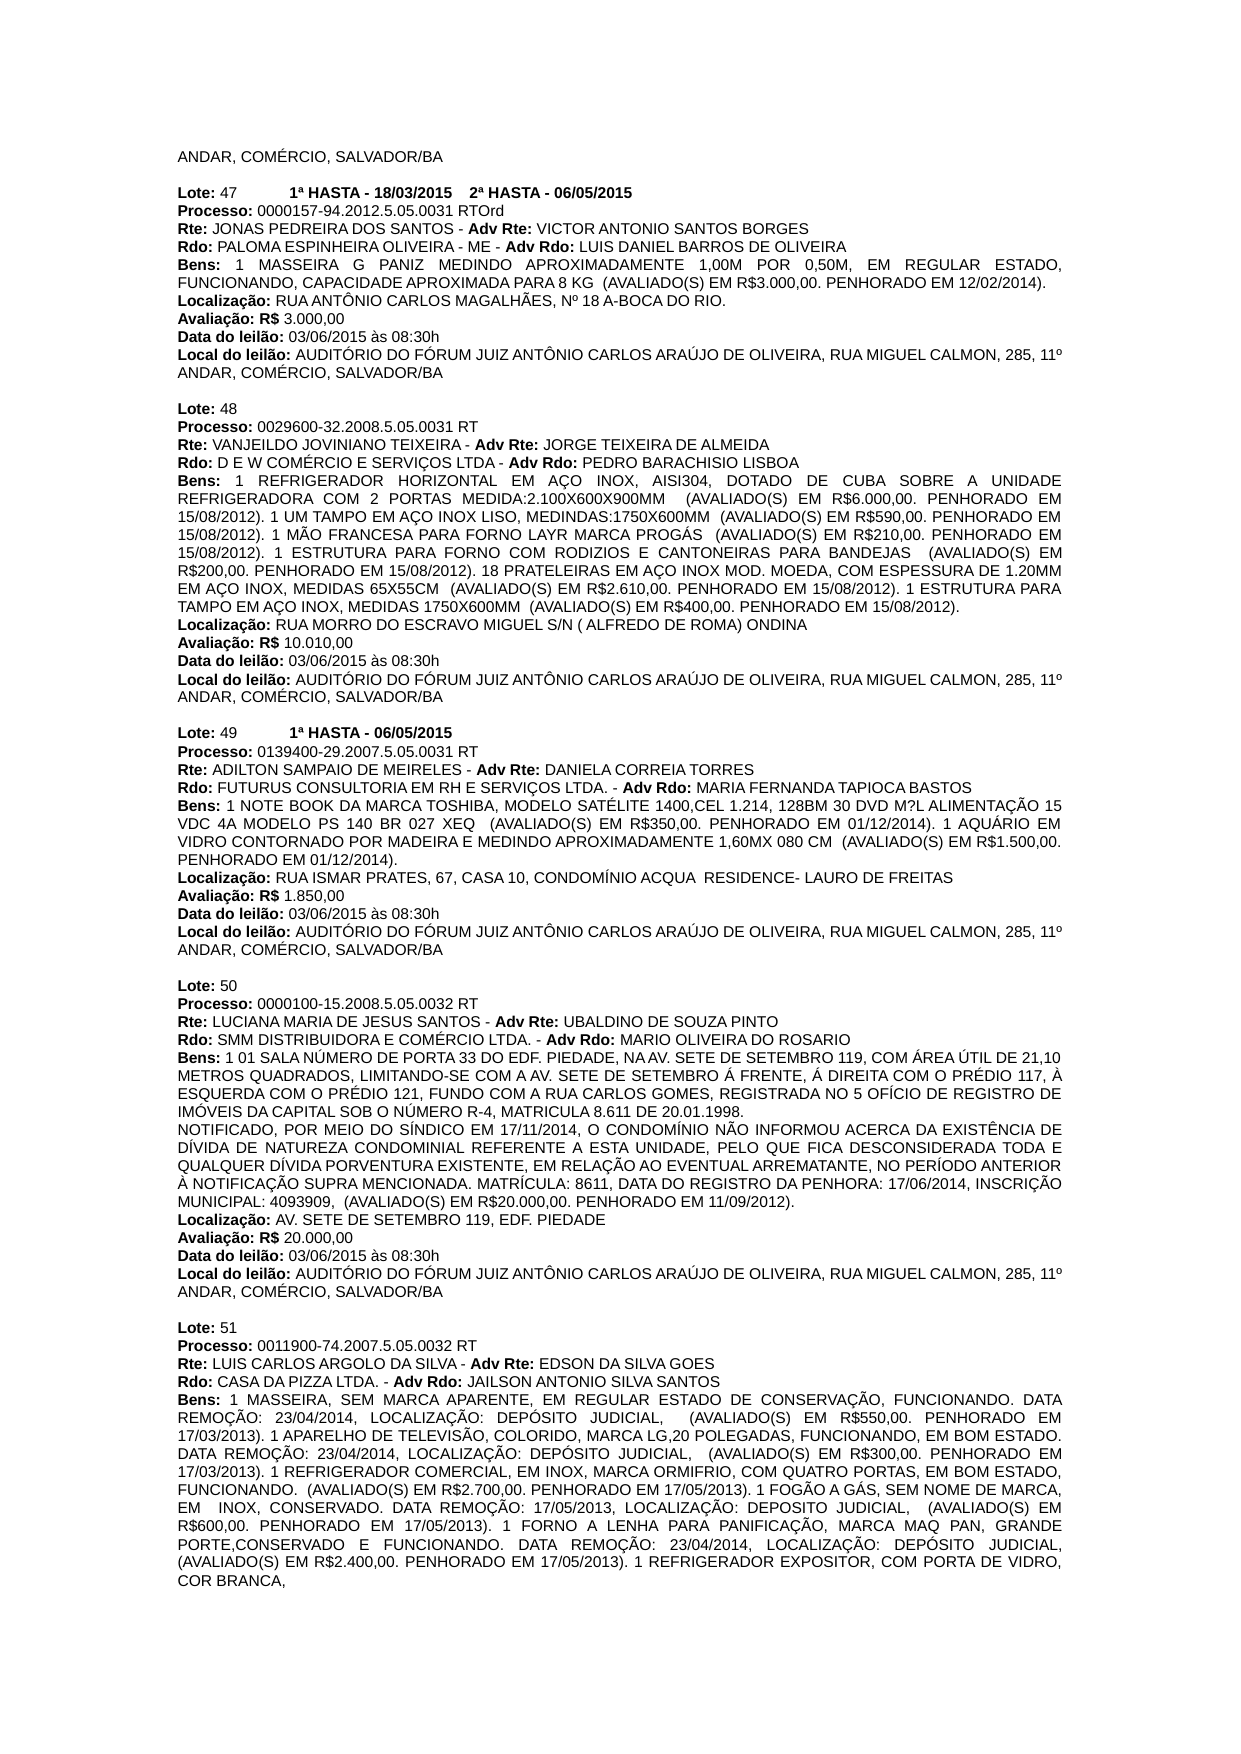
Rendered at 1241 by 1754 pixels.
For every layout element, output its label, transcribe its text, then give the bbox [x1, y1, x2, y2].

text Data do leilão: 03/06/2015 às 08:30h [177, 652, 1063, 670]
text Localização: RUA ISMAR PRATES, 67, CASA 10, CONDOMÍNIO ACQUA RESIDENCE- LAURO DE FREITAS [177, 868, 1063, 886]
text Lote: 51 [177, 1319, 1063, 1337]
text Lote: 48 [177, 400, 1063, 418]
text Processo: 0000157-94.2012.5.05.0031 RTOrd [177, 202, 1063, 220]
text Processo: 0000100-15.2008.5.05.0032 RT [177, 994, 1063, 1013]
text Local do leilão: AUDITÓRIO DO FÓRUM JUIZ ANTÔNIO CARLOS ARAÚJO DE OLIVEIRA, RUA MIGUEL CALMON, 285, 11º ANDAR, COMÉRCIO, SALVADOR/BA [177, 1265, 1063, 1301]
text Rdo: PALOMA ESPINHEIRA OLIVEIRA - ME - Adv Rdo: LUIS DANIEL BARROS DE OLIVEIRA [177, 238, 1063, 256]
text Rdo: D E W COMÉRCIO E SERVIÇOS LTDA - Adv Rdo: PEDRO BARACHISIO LISBOA [177, 454, 1063, 472]
text Local do leilão: AUDITÓRIO DO FÓRUM JUIZ ANTÔNIO CARLOS ARAÚJO DE OLIVEIRA, RUA MIGUEL CALMON, 285, 11º ANDAR, COMÉRCIO, SALVADOR/BA [177, 670, 1063, 706]
text Local do leilão: AUDITÓRIO DO FÓRUM JUIZ ANTÔNIO CARLOS ARAÚJO DE OLIVEIRA, RUA MIGUEL CALMON, 285, 11º ANDAR, COMÉRCIO, SALVADOR/BA [177, 346, 1063, 382]
text Data do leilão: 03/06/2015 às 08:30h [177, 328, 1063, 346]
text Lote: 47 1ª HASTA - 18/03/2015 2ª HASTA - 06/05/2015 [177, 184, 1063, 202]
text Bens: 1 01 SALA NÚMERO DE PORTA 33 DO EDF. PIEDADE, NA AV. SETE DE SETEMBRO 119, COM ÁREA ÚTIL DE 21,10 METROS QUADRADOS, LIMITANDO-SE COM A AV. SETE DE SETEMBRO Á FRENTE, Á DIREITA COM O PRÉDIO 117, À ESQUERDA COM O PRÉDIO 121, FUNDO COM A RUA CARLOS GOMES, REGISTRADA NO 5 OFÍCIO DE REGISTRO DE IMÓVEIS DA CAPITAL SOB O NÚMERO R-4, MATRICULA 8.611 DE 20.01.1998. [177, 1049, 1063, 1121]
text Rte: ADILTON SAMPAIO DE MEIRELES - Adv Rte: DANIELA CORREIA TORRES [177, 760, 1063, 778]
text Rte: LUIS CARLOS ARGOLO DA SILVA - Adv Rte: EDSON DA SILVA GOES [177, 1355, 1063, 1373]
text NOTIFICADO, POR MEIO DO SÍNDICO EM 17/11/2014, O CONDOMÍNIO NÃO INFORMOU ACERCA DA EXISTÊNCIA DE DÍVIDA DE NATUREZA CONDOMINIAL REFERENTE A ESTA UNIDADE, PELO QUE FICA DESCONSIDERADA TODA E QUALQUER DÍVIDA PORVENTURA EXISTENTE, EM RELAÇÃO AO EVENTUAL ARREMATANTE, NO PERÍODO ANTERIOR À NOTIFICAÇÃO SUPRA MENCIONADA. MATRÍCULA: 8611, DATA DO REGISTRO DA PENHORA: 17/06/2014, INSCRIÇÃO MUNICIPAL: 4093909, (AVALIADO(S) EM R$20.000,00. PENHORADO EM 11/09/2012). [177, 1121, 1063, 1211]
text Data do leilão: 03/06/2015 às 08:30h [177, 1247, 1063, 1265]
text Rte: LUCIANA MARIA DE JESUS SANTOS - Adv Rte: UBALDINO DE SOUZA PINTO [177, 1013, 1063, 1031]
text Processo: 0029600-32.2008.5.05.0031 RT [177, 418, 1063, 436]
text Bens: 1 REFRIGERADOR HORIZONTAL EM AÇO INOX, AISI304, DOTADO DE CUBA SOBRE A UNIDADE REFRIGERADORA COM 2 PORTAS MEDIDA:2.100X600X900MM (AVALIADO(S) EM R$6.000,00. PENHORADO EM 15/08/2012). 1 UM TAMPO EM AÇO INOX LISO, MEDINDAS:1750X600MM (AVALIADO(S) EM R$590,00. PENHORADO EM 15/08/2012). 1 MÃO FRANCESA PARA FORNO LAYR MARCA PROGÁS (AVALIADO(S) EM R$210,00. PENHORADO EM 15/08/2012). 1 ESTRUTURA PARA FORNO COM RODIZIOS E CANTONEIRAS PARA BANDEJAS (AVALIADO(S) EM R$200,00. PENHORADO EM 15/08/2012). 18 PRATELEIRAS EM AÇO INOX MOD. MOEDA, COM ESPESSURA DE 1.20MM EM AÇO INOX, MEDIDAS 65X55CM (AVALIADO(S) EM R$2.610,00. PENHORADO EM 15/08/2012). 1 ESTRUTURA PARA TAMPO EM AÇO INOX, MEDIDAS 1750X600MM (AVALIADO(S) EM R$400,00. PENHORADO EM 15/08/2012). [177, 472, 1063, 616]
text Bens: 1 MASSEIRA G PANIZ MEDINDO APROXIMADAMENTE 1,00M POR 0,50M, EM REGULAR ESTADO, FUNCIONANDO, CAPACIDADE APROXIMADA PARA 8 KG (AVALIADO(S) EM R$3.000,00. PENHORADO EM 12/02/2014). [177, 256, 1063, 292]
text Localização: RUA MORRO DO ESCRAVO MIGUEL S/N ( ALFREDO DE ROMA) ONDINA [177, 616, 1063, 634]
text Avaliação: R$ 20.000,00 [177, 1229, 1063, 1247]
text Localização: RUA ANTÔNIO CARLOS MAGALHÃES, Nº 18 A-BOCA DO RIO. [177, 292, 1063, 310]
text Bens: 1 NOTE BOOK DA MARCA TOSHIBA, MODELO SATÉLITE 1400,CEL 1.214, 128BM 30 DVD M?L ALIMENTAÇÃO 15 VDC 4A MODELO PS 140 BR 027 XEQ (AVALIADO(S) EM R$350,00. PENHORADO EM 01/12/2014). 1 AQUÁRIO EM VIDRO CONTORNADO POR MADEIRA E MEDINDO APROXIMADAMENTE 1,60MX 080 CM (AVALIADO(S) EM R$1.500,00. PENHORADO EM 01/12/2014). [177, 796, 1063, 868]
text Bens: 1 MASSEIRA, SEM MARCA APARENTE, EM REGULAR ESTADO DE CONSERVAÇÃO, FUNCIONANDO. DATA REMOÇÃO: 23/04/2014, LOCALIZAÇÃO: DEPÓSITO JUDICIAL, (AVALIADO(S) EM R$550,00. PENHORADO EM 17/03/2013). 1 APARELHO DE TELEVISÃO, COLORIDO, MARCA LG,20 POLEGADAS, FUNCIONANDO, EM BOM ESTADO. DATA REMOÇÃO: 23/04/2014, LOCALIZAÇÃO: DEPÓSITO JUDICIAL, (AVALIADO(S) EM R$300,00. PENHORADO EM 17/03/2013). 1 REFRIGERADOR COMERCIAL, EM INOX, MARCA ORMIFRIO, COM QUATRO PORTAS, EM BOM ESTADO, FUNCIONANDO. (AVALIADO(S) EM R$2.700,00. PENHORADO EM 17/05/2013). 1 FOGÃO A GÁS, SEM NOME DE MARCA, EM INOX, CONSERVADO. DATA REMOÇÃO: 17/05/2013, LOCALIZAÇÃO: DEPOSITO JUDICIAL, (AVALIADO(S) EM R$600,00. PENHORADO EM 17/05/2013). 1 FORNO A LENHA PARA PANIFICAÇÃO, MARCA MAQ PAN, GRANDE PORTE,CONSERVADO E FUNCIONANDO. DATA REMOÇÃO: 23/04/2014, LOCALIZAÇÃO: DEPÓSITO JUDICIAL, (AVALIADO(S) EM R$2.400,00. PENHORADO EM 17/05/2013). 1 REFRIGERADOR EXPOSITOR, COM PORTA DE VIDRO, COR BRANCA, [177, 1391, 1063, 1589]
text Localização: AV. SETE DE SETEMBRO 119, EDF. PIEDADE [177, 1211, 1063, 1229]
text Rdo: SMM DISTRIBUIDORA E COMÉRCIO LTDA. - Adv Rdo: MARIO OLIVEIRA DO ROSARIO [177, 1031, 1063, 1049]
text Processo: 0011900-74.2007.5.05.0032 RT [177, 1337, 1063, 1355]
text Lote: 49 1ª HASTA - 06/05/2015 [177, 724, 1063, 742]
text Data do leilão: 03/06/2015 às 08:30h [177, 904, 1063, 922]
text ANDAR, COMÉRCIO, SALVADOR/BA [177, 148, 1063, 166]
text Local do leilão: AUDITÓRIO DO FÓRUM JUIZ ANTÔNIO CARLOS ARAÚJO DE OLIVEIRA, RUA MIGUEL CALMON, 285, 11º ANDAR, COMÉRCIO, SALVADOR/BA [177, 922, 1063, 958]
text Avaliação: R$ 3.000,00 [177, 310, 1063, 328]
text Avaliação: R$ 1.850,00 [177, 886, 1063, 904]
text Rdo: FUTURUS CONSULTORIA EM RH E SERVIÇOS LTDA. - Adv Rdo: MARIA FERNANDA TAPIOCA BASTOS [177, 778, 1063, 796]
text Rte: JONAS PEDREIRA DOS SANTOS - Adv Rte: VICTOR ANTONIO SANTOS BORGES [177, 220, 1063, 238]
text Processo: 0139400-29.2007.5.05.0031 RT [177, 742, 1063, 760]
text Rdo: CASA DA PIZZA LTDA. - Adv Rdo: JAILSON ANTONIO SILVA SANTOS [177, 1373, 1063, 1391]
text Rte: VANJEILDO JOVINIANO TEIXEIRA - Adv Rte: JORGE TEIXEIRA DE ALMEIDA [177, 436, 1063, 454]
text Lote: 50 [177, 977, 1063, 994]
text Avaliação: R$ 10.010,00 [177, 634, 1063, 652]
